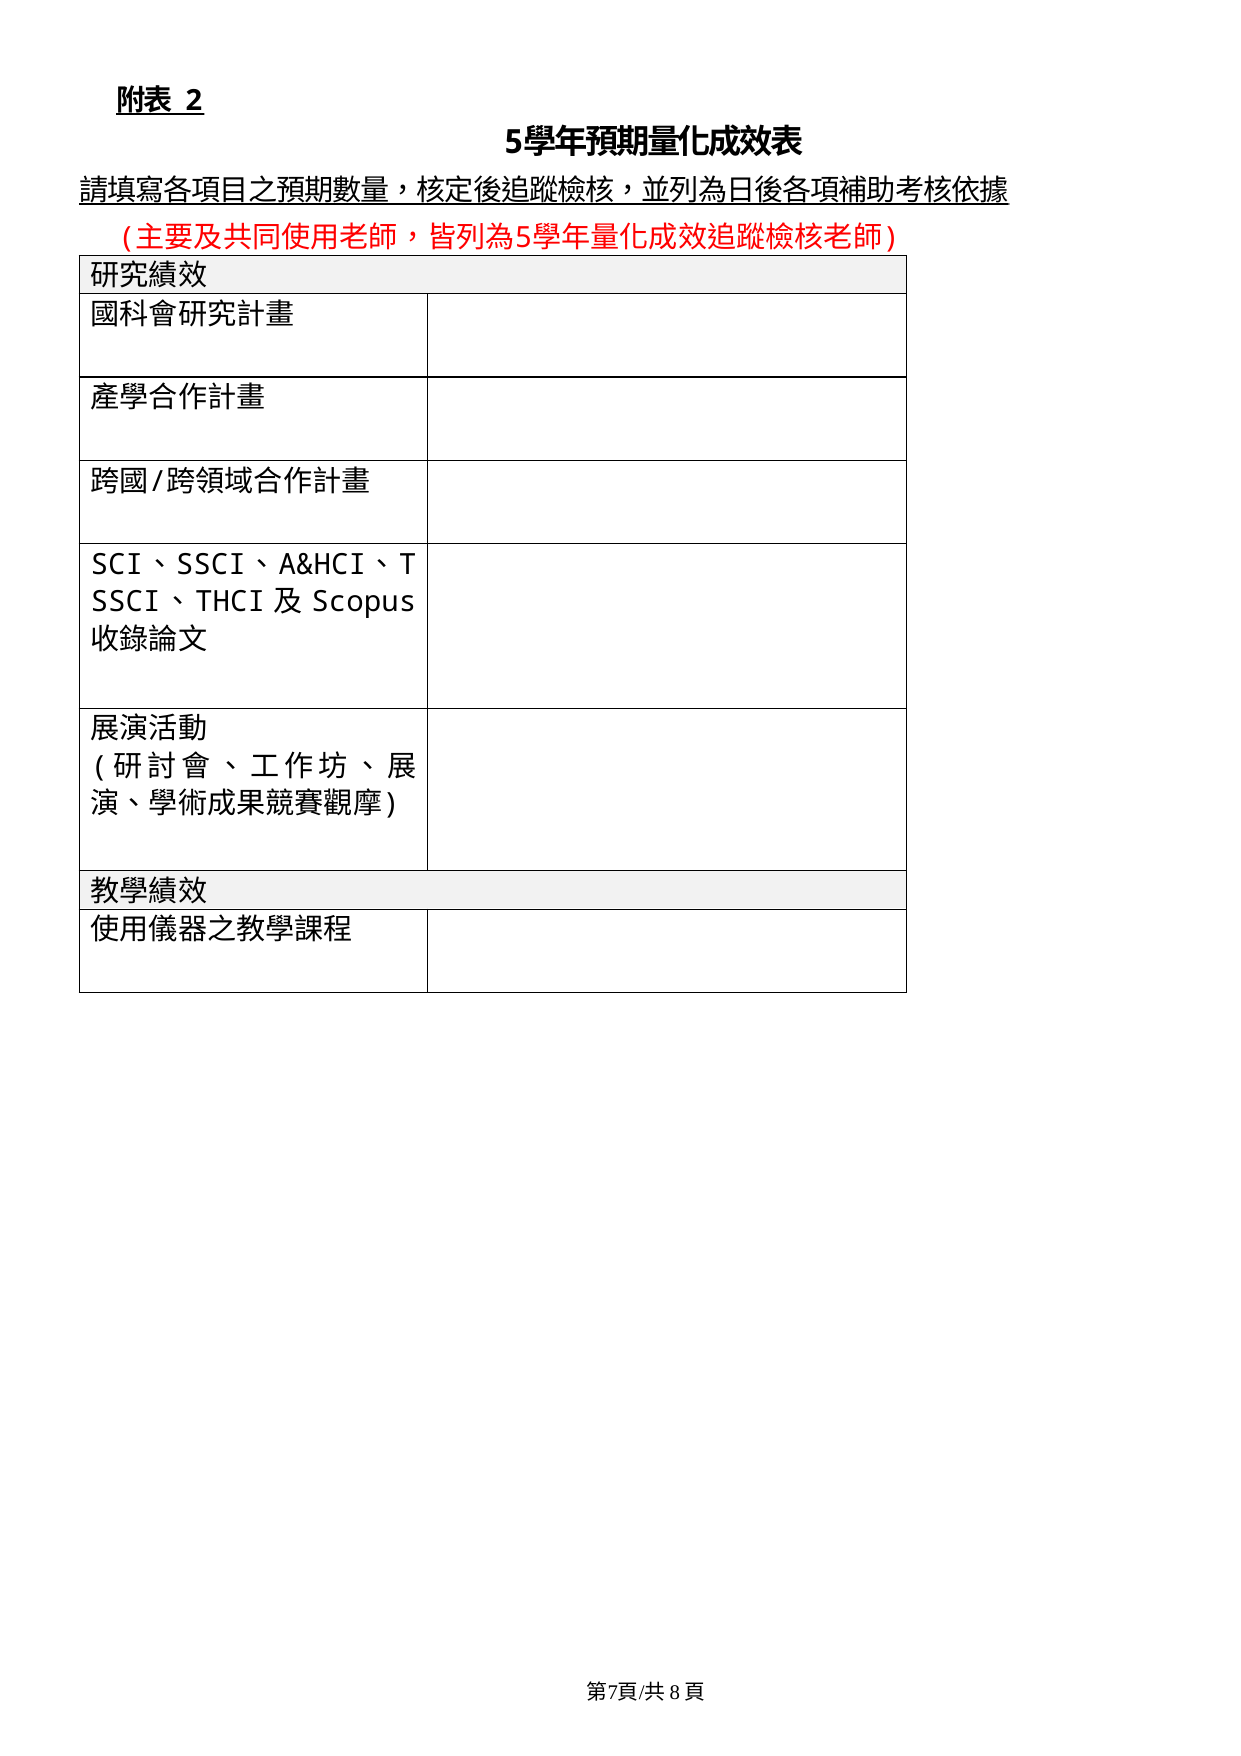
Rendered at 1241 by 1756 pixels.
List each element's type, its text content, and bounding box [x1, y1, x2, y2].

table_cell 展演活動 (研討會、工作坊、展演、學術成果競賽觀摩) [80, 709, 427, 870]
table_cell 教學績效 [80, 871, 906, 908]
table_cell [428, 709, 906, 870]
table_cell 跨國/跨領域合作計畫 [80, 461, 427, 543]
text 附表 2 [86, 79, 381, 118]
table_cell [428, 544, 906, 707]
table_cell [428, 910, 906, 992]
table_cell [428, 378, 906, 460]
table_cell 國科會研究計畫 [80, 294, 427, 376]
table_cell [428, 461, 906, 543]
subtitle 5學年預期量化成效表 [79, 118, 1230, 162]
table_header 研究績效 [80, 256, 906, 293]
text (主要及共同使用老師，皆列為5學年量化成效追蹤檢核老師) [118, 216, 1113, 255]
table_cell 使用儀器之教學課程 [80, 910, 427, 992]
table_cell 產學合作計畫 [80, 378, 427, 460]
table_cell SCI、SSCI、A&HCI、TSSCI、THCI及Scopus 收錄論文 [80, 544, 427, 707]
table_cell [428, 294, 906, 376]
text 請填寫各項目之預期數量，核定後追蹤檢核，並列為日後各項補助考核依據 [79, 167, 1241, 209]
